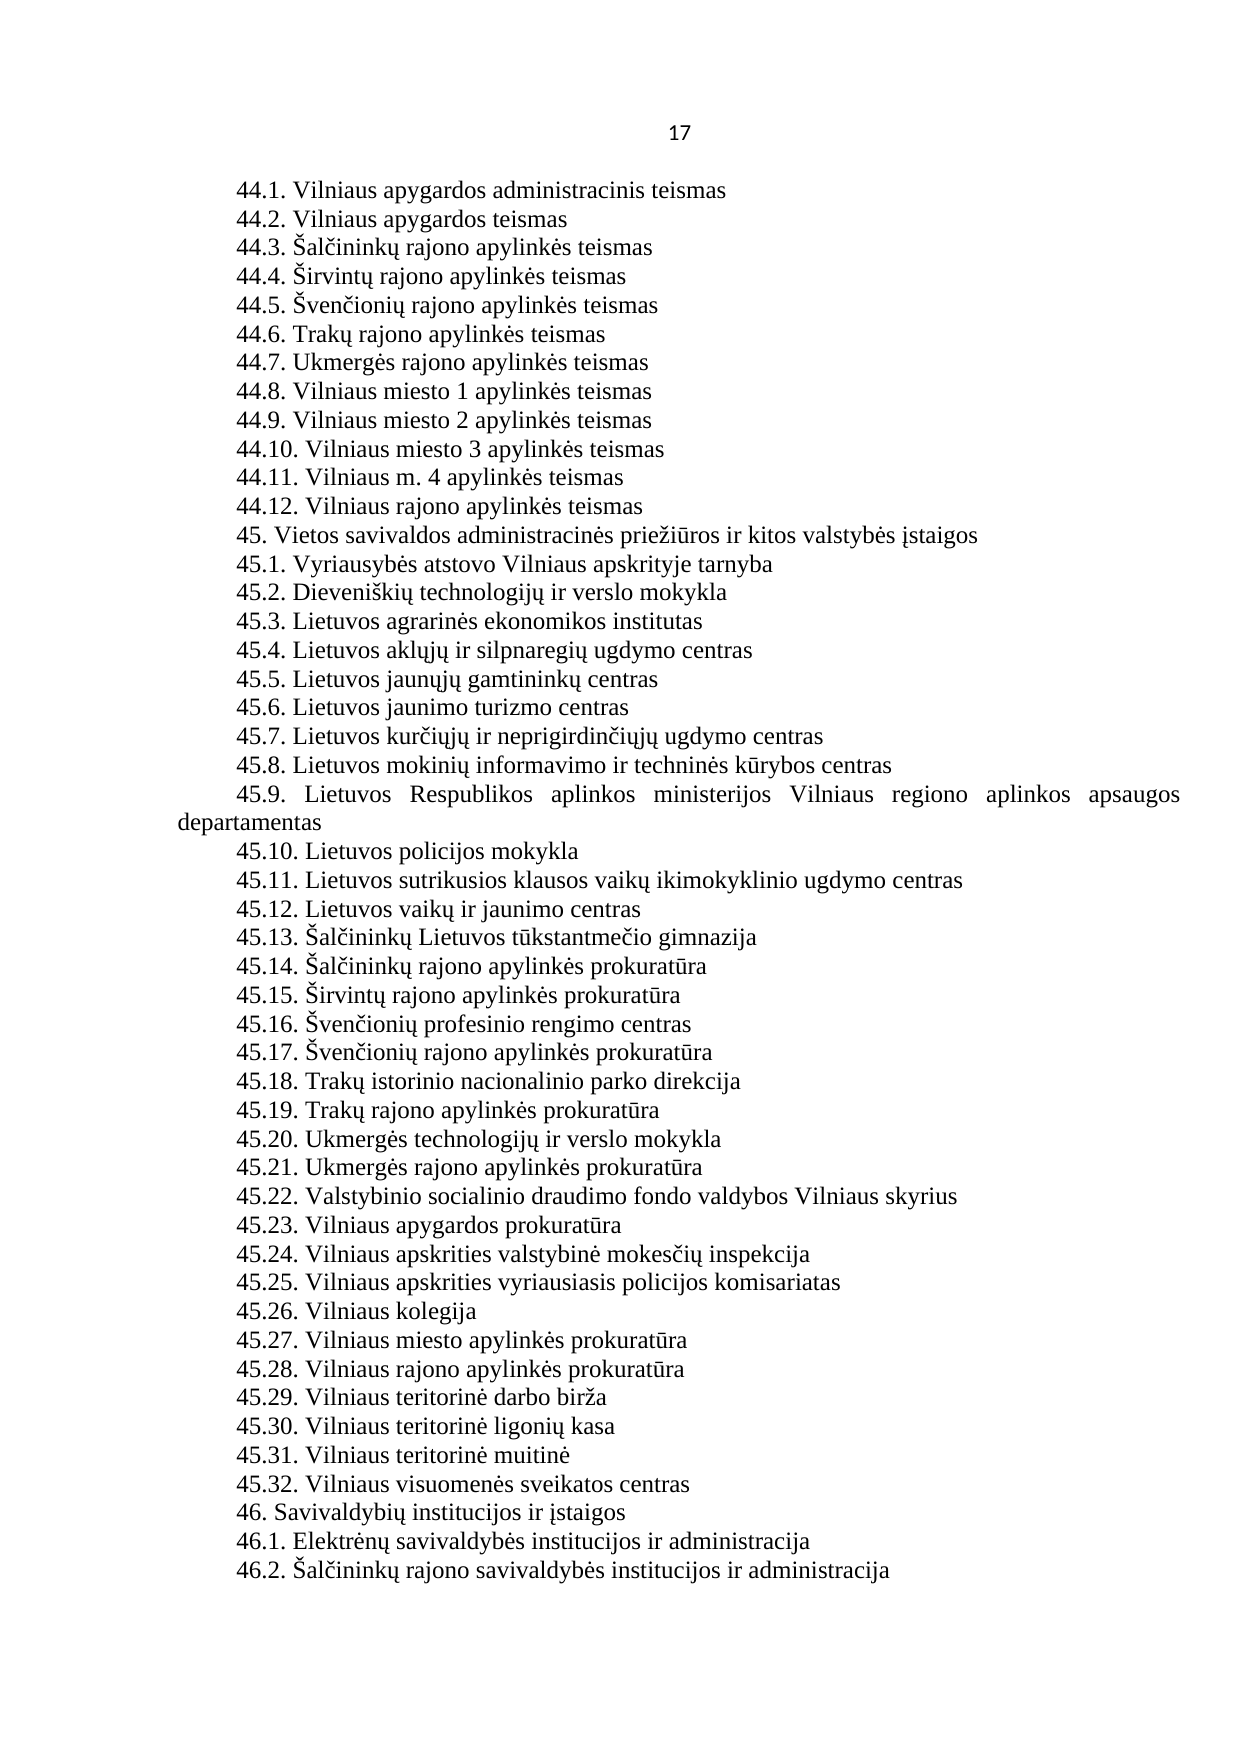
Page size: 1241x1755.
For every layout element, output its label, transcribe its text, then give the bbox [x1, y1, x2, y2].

text 44.10. Vilniaus miesto 3 apylinkės teismas [177, 434, 1181, 462]
text 44.5. Švenčionių rajono apylinkės teismas [177, 290, 1181, 319]
text 45.25. Vilniaus apskrities vyriausiasis policijos komisariatas [177, 1267, 1181, 1296]
text 45.24. Vilniaus apskrities valstybinė mokesčių inspekcija [177, 1239, 1181, 1267]
text 44.6. Trakų rajono apylinkės teismas [177, 319, 1181, 347]
text 45.27. Vilniaus miesto apylinkės prokuratūra [177, 1325, 1181, 1354]
text 46. Savivaldybių institucijos ir įstaigos [177, 1497, 1181, 1526]
text 45.30. Vilniaus teritorinė ligonių kasa [177, 1411, 1181, 1440]
text 45.29. Vilniaus teritorinė darbo birža [177, 1382, 1181, 1411]
text 45.11. Lietuvos sutrikusios klausos vaikų ikimokyklinio ugdymo centras [177, 865, 1181, 894]
text 44.7. Ukmergės rajono apylinkės teismas [177, 347, 1181, 376]
text 45.8. Lietuvos mokinių informavimo ir techninės kūrybos centras [177, 750, 1181, 779]
text 46.2. Šalčininkų rajono savivaldybės institucijos ir administracija [177, 1555, 1181, 1584]
text 45.5. Lietuvos jaunųjų gamtininkų centras [177, 664, 1181, 692]
text 45.22. Valstybinio socialinio draudimo fondo valdybos Vilniaus skyrius [177, 1181, 1181, 1210]
text 45.13. Šalčininkų Lietuvos tūkstantmečio gimnazija [177, 922, 1181, 951]
text 45.26. Vilniaus kolegija [177, 1296, 1181, 1325]
text 44.2. Vilniaus apygardos teismas [177, 204, 1181, 232]
text 44.12. Vilniaus rajono apylinkės teismas [177, 491, 1181, 520]
text 45.4. Lietuvos aklųjų ir silpnaregių ugdymo centras [177, 635, 1181, 664]
text 45.23. Vilniaus apygardos prokuratūra [177, 1210, 1181, 1239]
text 45.2. Dieveniškių technologijų ir verslo mokykla [177, 577, 1181, 606]
text 45. Vietos savivaldos administracinės priežiūros ir kitos valstybės įstaigos [177, 520, 1181, 549]
text 45.17. Švenčionių rajono apylinkės prokuratūra [177, 1037, 1181, 1066]
text 44.3. Šalčininkų rajono apylinkės teismas [177, 232, 1181, 261]
text 45.12. Lietuvos vaikų ir jaunimo centras [177, 894, 1181, 922]
text 44.11. Vilniaus m. 4 apylinkės teismas [177, 462, 1181, 491]
text 45.15. Širvintų rajono apylinkės prokuratūra [177, 980, 1181, 1009]
text 45.10. Lietuvos policijos mokykla [177, 836, 1181, 865]
text 45.16. Švenčionių profesinio rengimo centras [177, 1009, 1181, 1037]
text 45.6. Lietuvos jaunimo turizmo centras [177, 692, 1181, 721]
text 45.1. Vyriausybės atstovo Vilniaus apskrityje tarnyba [177, 549, 1181, 577]
text 45.21. Ukmergės rajono apylinkės prokuratūra [177, 1152, 1181, 1181]
text 46.1. Elektrėnų savivaldybės institucijos ir administracija [177, 1526, 1181, 1555]
text 45.20. Ukmergės technologijų ir verslo mokykla [177, 1124, 1181, 1152]
text 45.32. Vilniaus visuomenės sveikatos centras [177, 1469, 1181, 1497]
text 45.18. Trakų istorinio nacionalinio parko direkcija [177, 1066, 1181, 1095]
text 44.8. Vilniaus miesto 1 apylinkės teismas [177, 376, 1181, 405]
text 45.28. Vilniaus rajono apylinkės prokuratūra [177, 1354, 1181, 1382]
text 45.3. Lietuvos agrarinės ekonomikos institutas [177, 606, 1181, 635]
text 44.1. Vilniaus apygardos administracinis teismas [177, 175, 1181, 204]
text 45.19. Trakų rajono apylinkės prokuratūra [177, 1095, 1181, 1124]
text 45.9. Lietuvos Respublikos aplinkos ministerijos Vilniaus regiono aplinkos apsaugos departamentas [177, 779, 1181, 836]
text 44.4. Širvintų rajono apylinkės teismas [177, 261, 1181, 290]
text 45.31. Vilniaus teritorinė muitinė [177, 1440, 1181, 1469]
text 45.7. Lietuvos kurčiųjų ir neprigirdinčiųjų ugdymo centras [177, 721, 1181, 750]
text 45.14. Šalčininkų rajono apylinkės prokuratūra [177, 951, 1181, 980]
text 44.9. Vilniaus miesto 2 apylinkės teismas [177, 405, 1181, 434]
